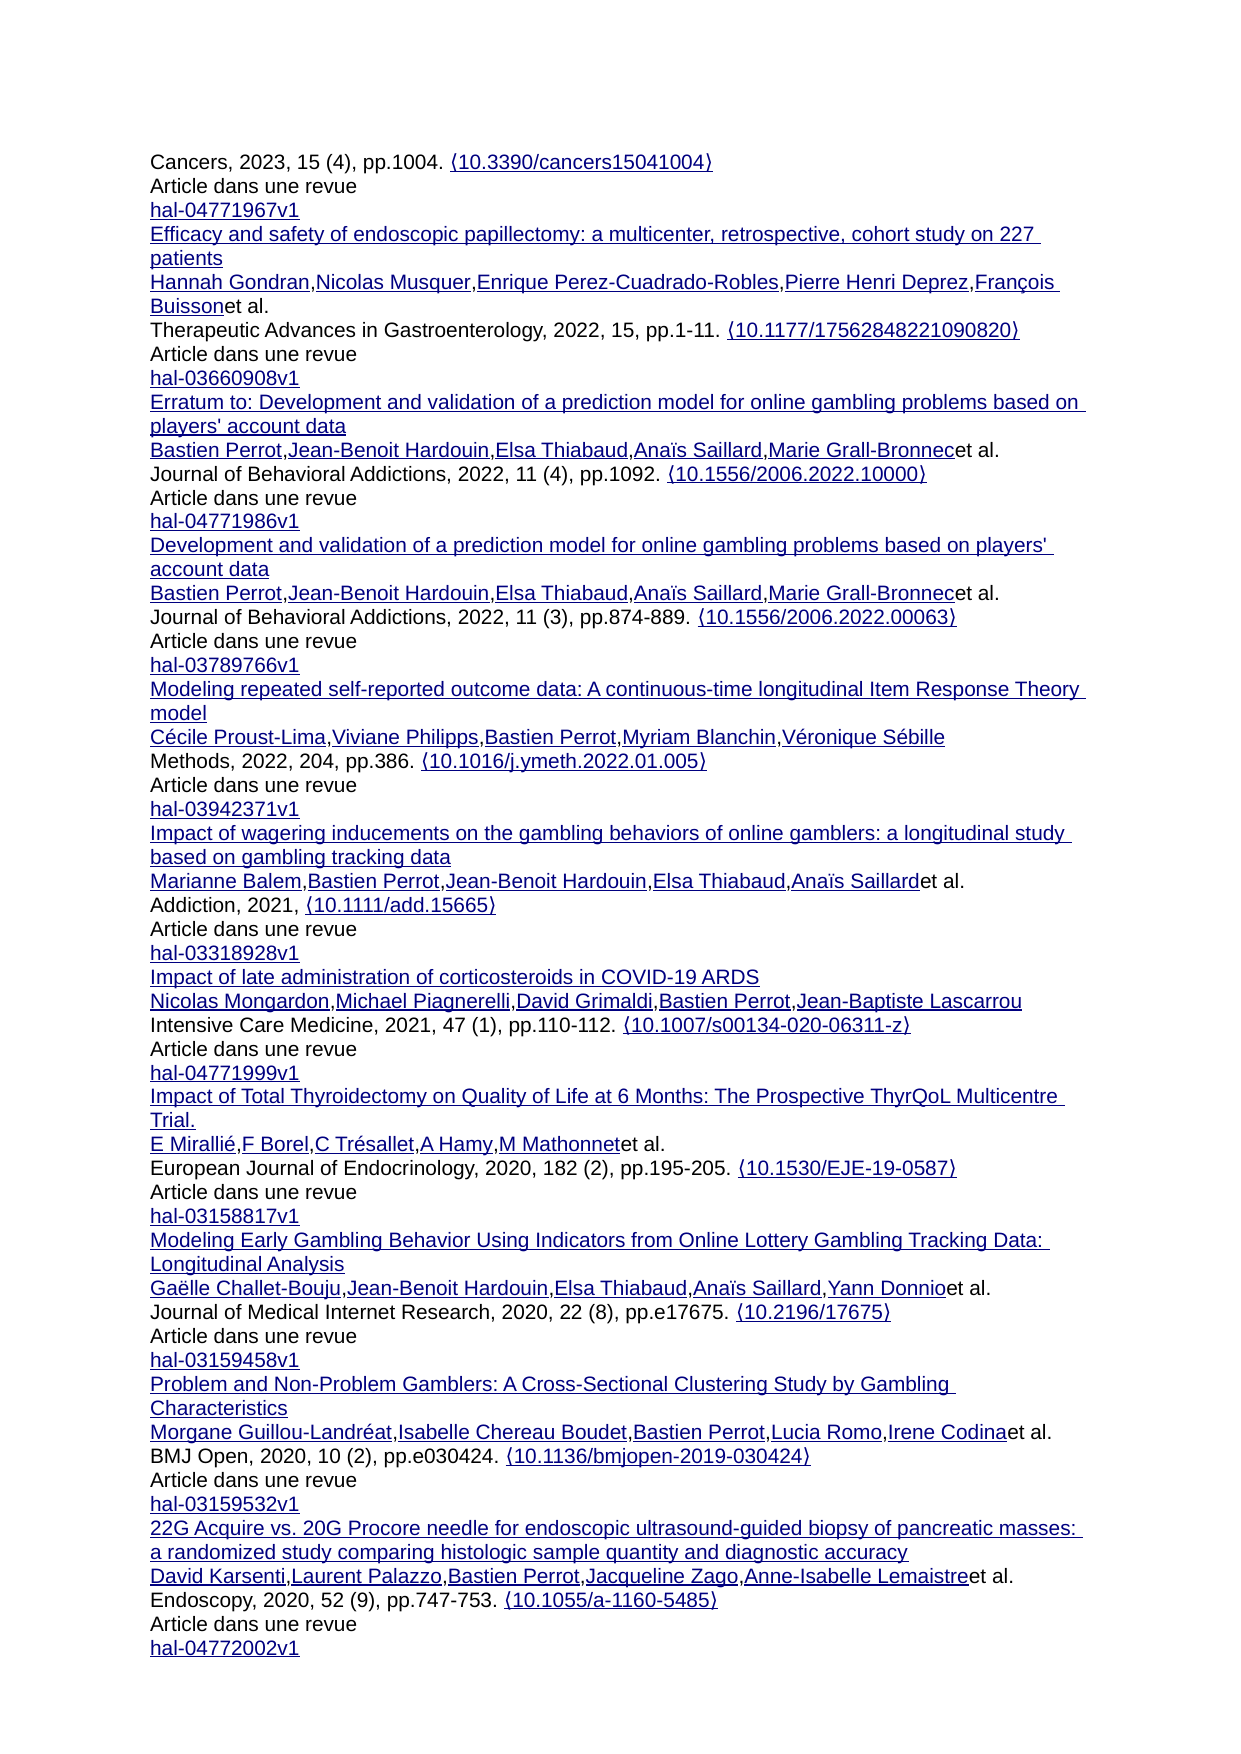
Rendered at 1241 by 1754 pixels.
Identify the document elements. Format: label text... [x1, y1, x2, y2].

table_cell 22G Acquire vs. 20G Procore needle for endoscopic ultrasound-guided biopsy of pancreatic masses: a randomized study comparing histologic sample quantity and diagnostic accuracy David Karsenti,Laurent Palazzo,Bastien Perrot,Jacqueline Zago,Anne-Isabelle Lemaistreet al. Endoscopy, 2020, 52 (9), pp.747-753. ⟨10.1055/a-1160-5485⟩ Article dans une revue hal-04772002v1 [150, 1516, 1090, 1659]
table_cell Impact of late administration of corticosteroids in COVID-19 ARDS Nicolas Mongardon,Michael Piagnerelli,David Grimaldi,Bastien Perrot,Jean-Baptiste Lascarrou Intensive Care Medicine, 2021, 47 (1), pp.110-112. ⟨10.1007/s00134-020-06311-z⟩ Article dans une revue hal-04771999v1 [150, 965, 1090, 1084]
table_cell Cancers, 2023, 15 (4), pp.1004. ⟨10.3390/cancers15041004⟩ Article dans une revue hal-04771967v1 [150, 150, 1090, 222]
table_cell Efficacy and safety of endoscopic papillectomy: a multicenter, retrospective, cohort study on 227 patients Hannah Gondran,Nicolas Musquer,Enrique Perez-Cuadrado-Robles,Pierre Henri Deprez,François Buissonet al. Therapeutic Advances in Gastroenterology, 2022, 15, pp.1-11. ⟨10.1177/17562848221090820⟩ Article dans une revue hal-03660908v1 [150, 222, 1090, 389]
table_cell Modeling repeated self-reported outcome data: A continuous-time longitudinal Item Response Theory model Cécile Proust-Lima,Viviane Philipps,Bastien Perrot,Myriam Blanchin,Véronique Sébille Methods, 2022, 204, pp.386. ⟨10.1016/j.ymeth.2022.01.005⟩ Article dans une revue hal-03942371v1 [150, 677, 1090, 821]
table_cell Problem and Non-Problem Gamblers: A Cross-Sectional Clustering Study by Gambling Characteristics Morgane Guillou-Landréat,Isabelle Chereau Boudet,Bastien Perrot,Lucia Romo,Irene Codinaet al. BMJ Open, 2020, 10 (2), pp.e030424. ⟨10.1136/bmjopen-2019-030424⟩ Article dans une revue hal-03159532v1 [150, 1372, 1090, 1516]
table_cell Erratum to: Development and validation of a prediction model for online gambling problems based on players' account data Bastien Perrot,Jean-Benoit Hardouin,Elsa Thiabaud,Anaïs Saillard,Marie Grall-Bronnecet al. Journal of Behavioral Addictions, 2022, 11 (4), pp.1092. ⟨10.1556/2006.2022.10000⟩ Article dans une revue hal-04771986v1 [150, 390, 1090, 533]
table_cell Modeling Early Gambling Behavior Using Indicators from Online Lottery Gambling Tracking Data: Longitudinal Analysis Gaëlle Challet-Bouju,Jean-Benoit Hardouin,Elsa Thiabaud,Anaïs Saillard,Yann Donnioet al. Journal of Medical Internet Research, 2020, 22 (8), pp.e17675. ⟨10.2196/17675⟩ Article dans une revue hal-03159458v1 [150, 1228, 1090, 1372]
table_cell Impact of Total Thyroidectomy on Quality of Life at 6 Months: The Prospective ThyrQoL Multicentre Trial. E Mirallié,F Borel,C Trésallet,A Hamy,M Mathonnetet al. European Journal of Endocrinology, 2020, 182 (2), pp.195-205. ⟨10.1530/EJE-19-0587⟩ Article dans une revue hal-03158817v1 [150, 1084, 1090, 1228]
table_cell Development and validation of a prediction model for online gambling problems based on players' account data Bastien Perrot,Jean-Benoit Hardouin,Elsa Thiabaud,Anaïs Saillard,Marie Grall-Bronnecet al. Journal of Behavioral Addictions, 2022, 11 (3), pp.874-889. ⟨10.1556/2006.2022.00063⟩ Article dans une revue hal-03789766v1 [150, 533, 1090, 677]
table_cell Impact of wagering inducements on the gambling behaviors of online gamblers: a longitudinal study based on gambling tracking data Marianne Balem,Bastien Perrot,Jean-Benoit Hardouin,Elsa Thiabaud,Anaïs Saillardet al. Addiction, 2021, ⟨10.1111/add.15665⟩ Article dans une revue hal-03318928v1 [150, 821, 1090, 964]
